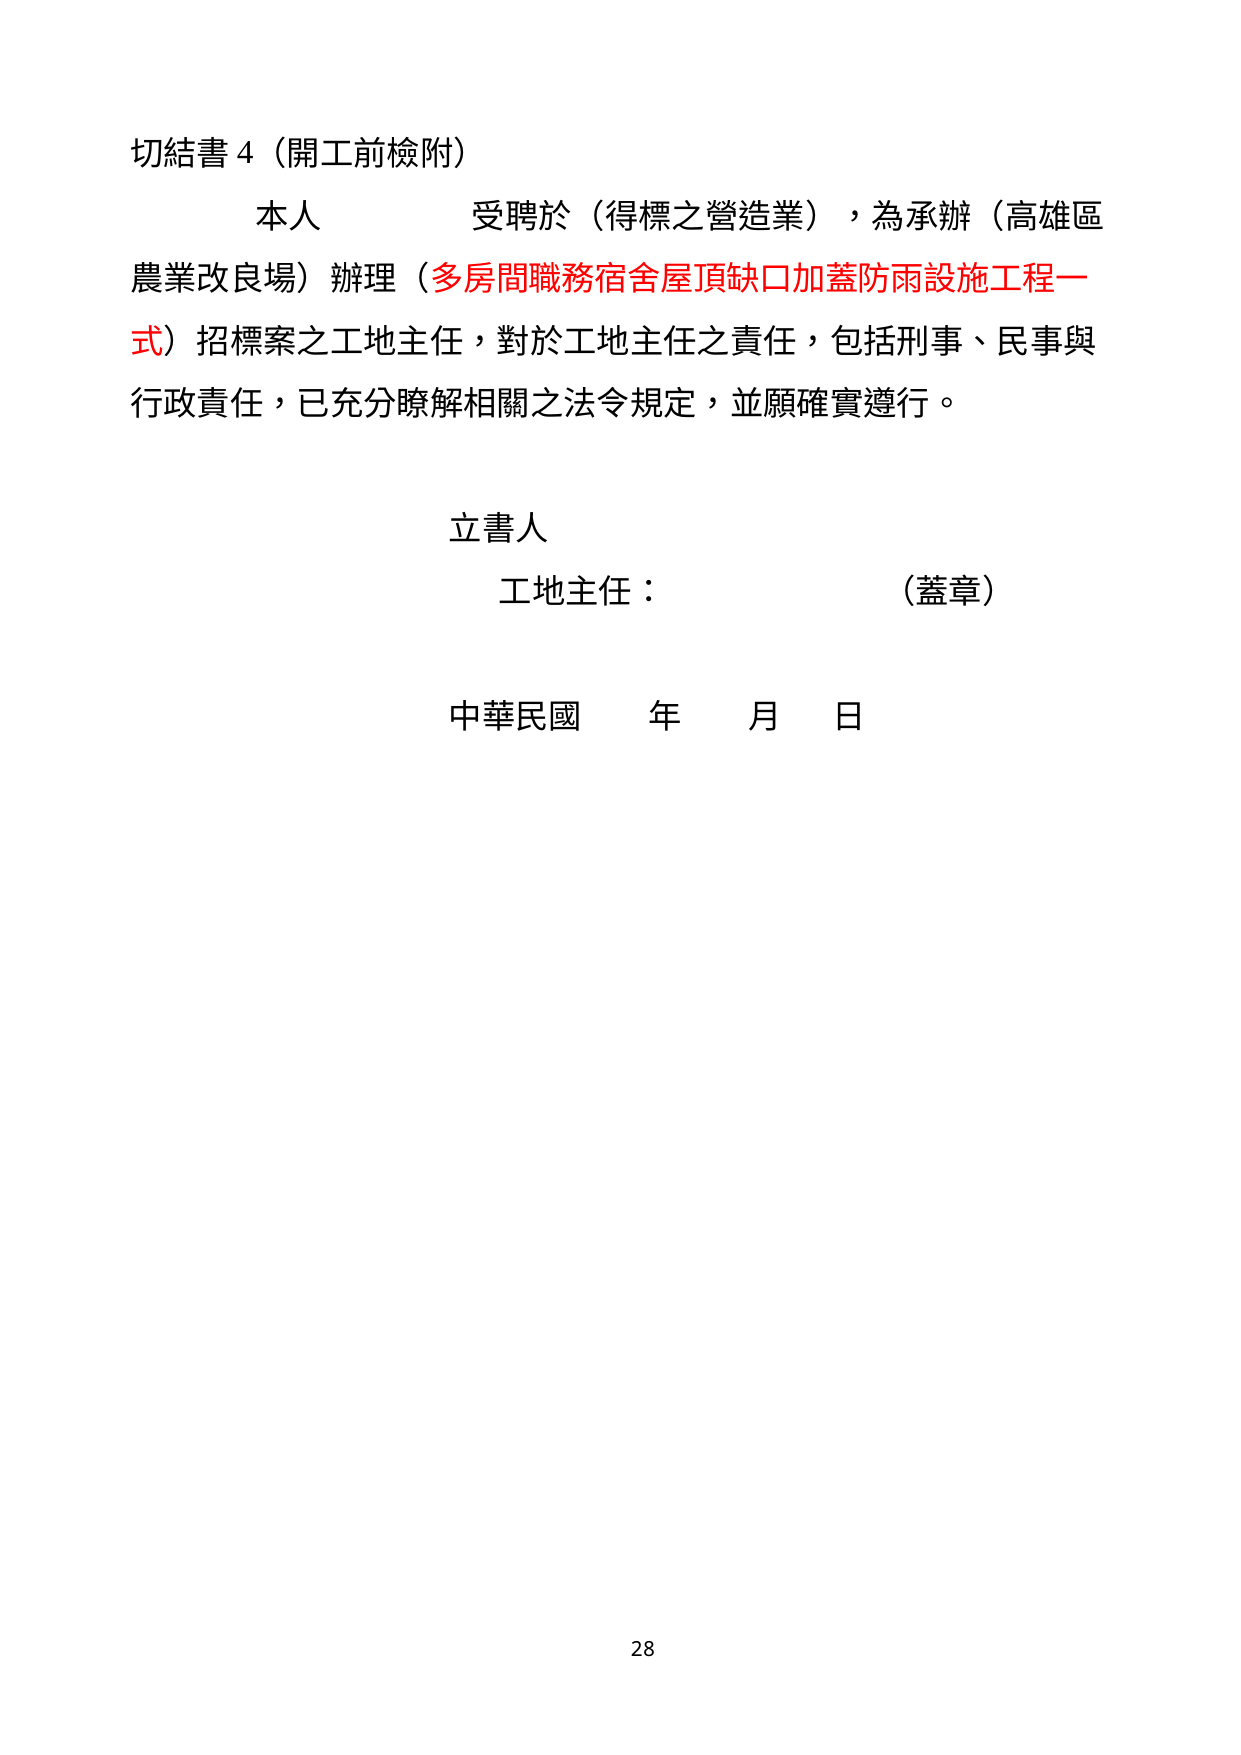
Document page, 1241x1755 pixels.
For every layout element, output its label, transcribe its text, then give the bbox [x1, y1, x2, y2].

text 立書人 [449, 484, 1110, 547]
text 切結書4（開工前檢附） [130, 109, 1110, 172]
text 本人 受聘於（得標之營造業），為承辦（高雄區農業改良場）辦理（多房間職務宿舍屋頂缺口加蓋防雨設施工程一式）招標案之工地主任，對於工地主任之責任，包括刑事、民事與行政責任，已充分瞭解相關之法令規定，並願確實遵行。 [130, 172, 1110, 422]
text 中華民國 年 月 日 [449, 672, 1110, 734]
text 工地主任： （蓋章） [449, 547, 1110, 609]
